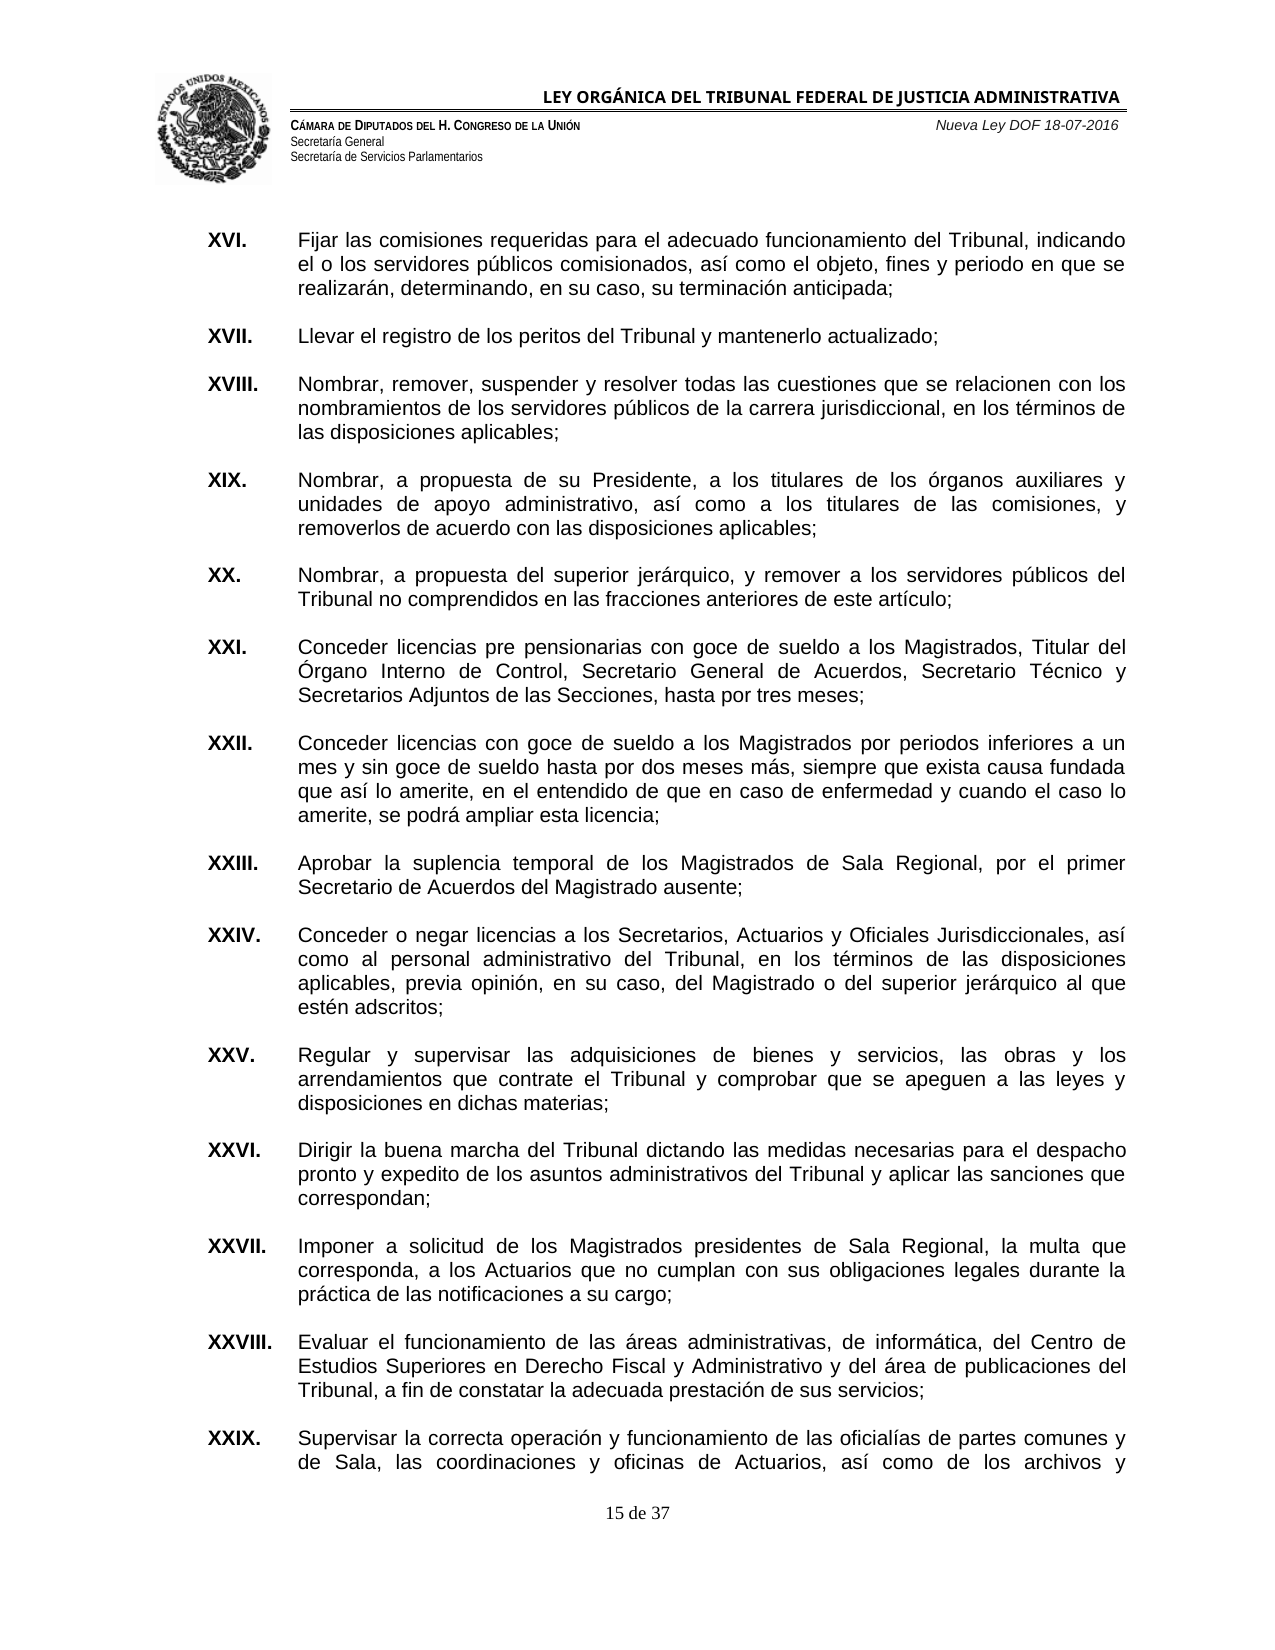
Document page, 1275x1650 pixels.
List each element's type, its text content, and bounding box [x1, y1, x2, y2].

text XXV. Regular y supervisar las adquisiciones de bienes y servicios, las obras y los arrendamientos que contrate el Tribunal y comprobar que se apeguen a las leyes y disposiciones en dichas materias; [208, 1042, 1127, 1114]
text XIX. Nombrar, a propuesta de su Presidente, a los titulares de los órganos auxiliares y unidades de apoyo administrativo, así como a los titulares de las comisiones, y removerlos de acuerdo con las disposiciones aplicables; [208, 467, 1127, 539]
text XVI. Fijar las comisiones requeridas para el adecuado funcionamiento del Tribunal, indicando el o los servidores públicos comisionados, así como el objeto, fines y periodo en que se realizarán, determinando, en su caso, su terminación anticipada; [208, 228, 1127, 300]
text XXIX. Supervisar la correcta operación y funcionamiento de las oficialías de partes comunes y de Sala, las coordinaciones y oficinas de Actuarios, así como de los archivos y [208, 1426, 1127, 1474]
text XVIII. Nombrar, remover, suspender y resolver todas las cuestiones que se relacionen con los nombramientos de los servidores públicos de la carrera jurisdiccional, en los términos de las disposiciones aplicables; [208, 372, 1127, 443]
text XXI. Conceder licencias pre pensionarias con goce de sueldo a los Magistrados, Titular del Órgano Interno de Control, Secretario General de Acuerdos, Secretario Técnico y Secretarios Adjuntos de las Secciones, hasta por tres meses; [208, 635, 1127, 707]
text XXVI. Dirigir la buena marcha del Tribunal dictando las medidas necesarias para el despacho pronto y expedito de los asuntos administrativos del Tribunal y aplicar las sanciones que correspondan; [208, 1138, 1127, 1210]
text XVII. Llevar el registro de los peritos del Tribunal y mantenerlo actualizado; [208, 324, 1127, 348]
text XXVII. Imponer a solicitud de los Magistrados presidentes de Sala Regional, la multa que corresponda, a los Actuarios que no cumplan con sus obligaciones legales durante la práctica de las notificaciones a su cargo; [208, 1234, 1127, 1306]
text XXIII. Aprobar la suplencia temporal de los Magistrados de Sala Regional, por el primer Secretario de Acuerdos del Magistrado ausente; [208, 851, 1127, 899]
text XXVIII. Evaluar el funcionamiento de las áreas administrativas, de informática, del Centro de Estudios Superiores en Derecho Fiscal y Administrativo y del área de publicaciones del Tribunal, a fin de constatar la adecuada prestación de sus servicios; [208, 1330, 1127, 1402]
text XXII. Conceder licencias con goce de sueldo a los Magistrados por periodos inferiores a un mes y sin goce de sueldo hasta por dos meses más, siempre que exista causa fundada que así lo amerite, en el entendido de que en caso de enfermedad y cuando el caso lo amerite, se podrá ampliar esta licencia; [208, 731, 1127, 827]
text XX. Nombrar, a propuesta del superior jerárquico, y remover a los servidores públicos del Tribunal no comprendidos en las fracciones anteriores de este artículo; [208, 563, 1127, 611]
text XXIV. Conceder o negar licencias a los Secretarios, Actuarios y Oficiales Jurisdiccionales, así como al personal administrativo del Tribunal, en los términos de las disposiciones aplicables, previa opinión, en su caso, del Magistrado o del superior jerárquico al que estén adscritos; [208, 923, 1127, 1018]
